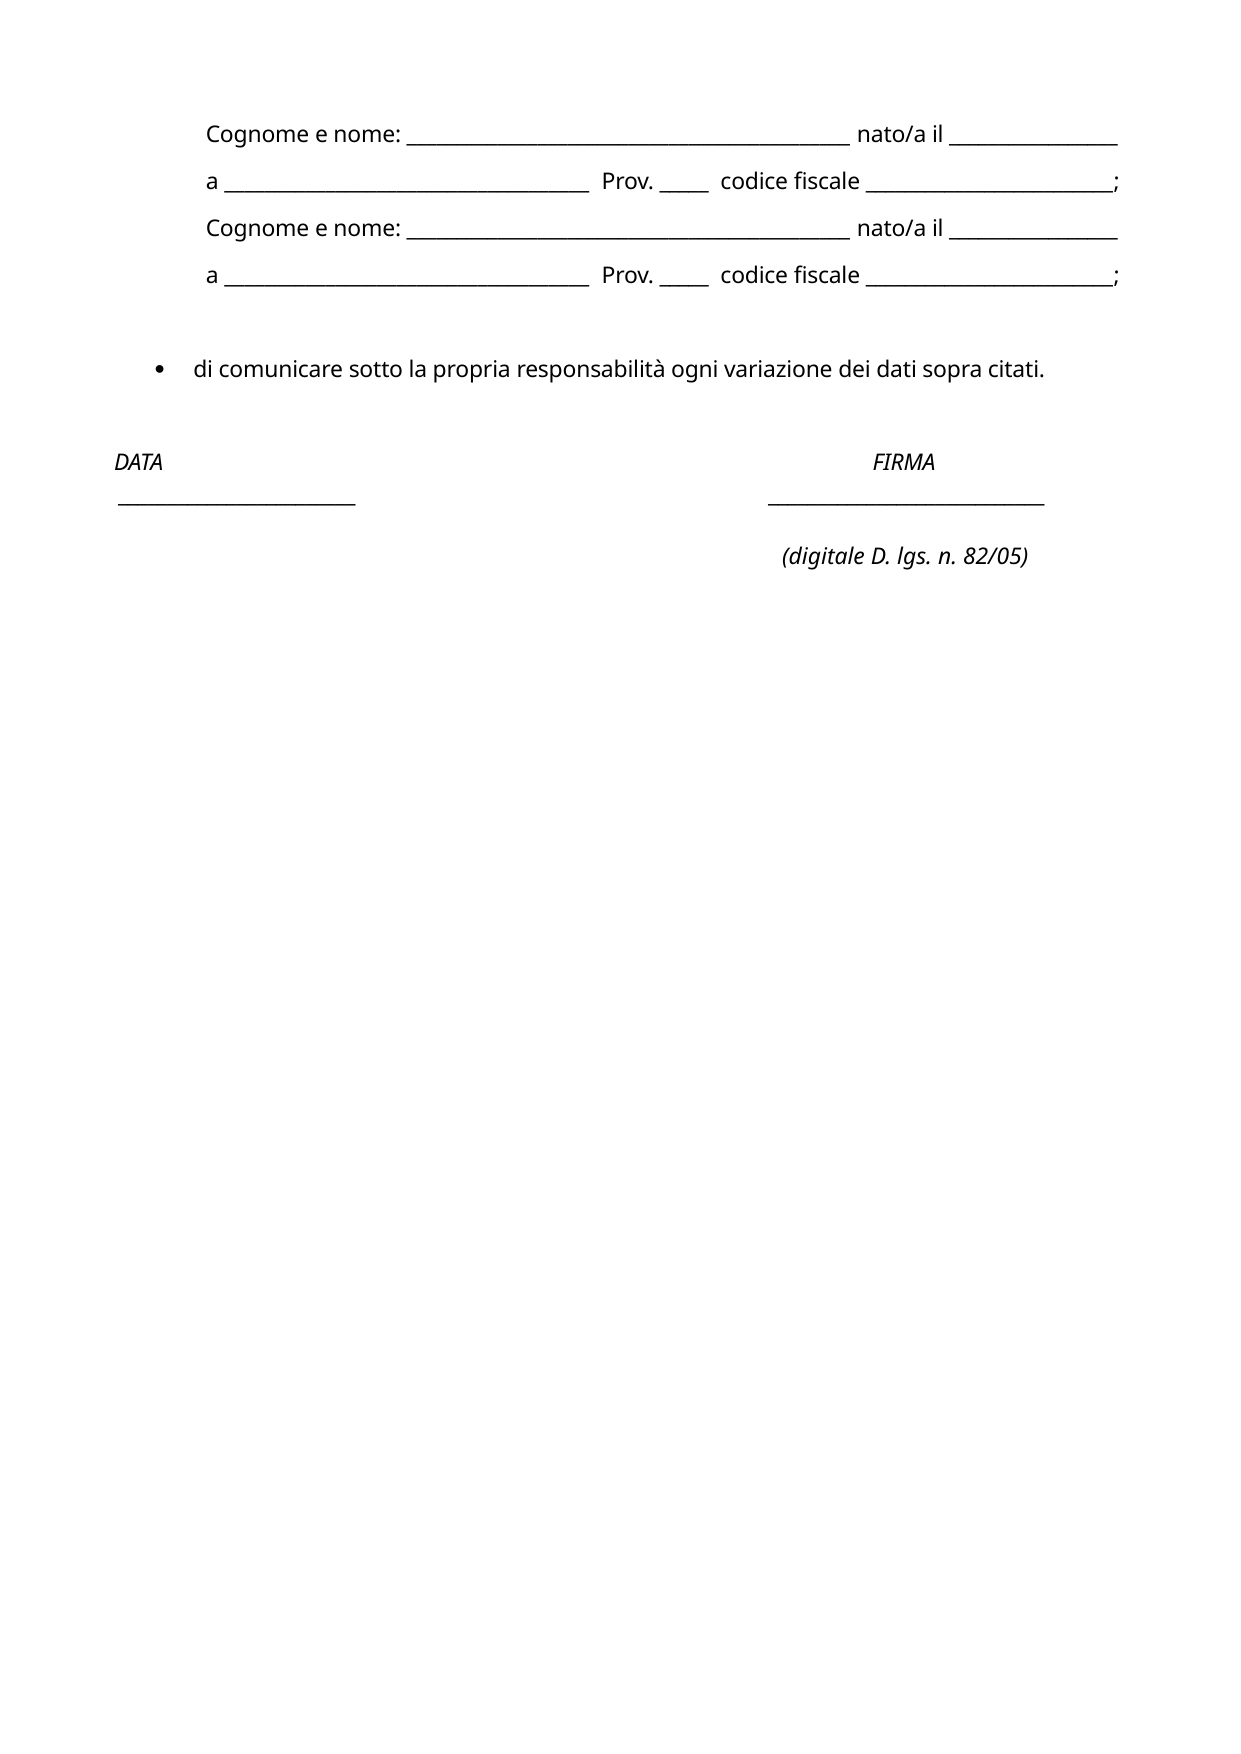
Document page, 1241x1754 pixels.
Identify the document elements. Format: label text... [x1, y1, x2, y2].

text a Prov. codice fiscale ; [206, 165, 1127, 196]
text Cognome e nome: nato/a il [206, 212, 1127, 243]
text (digitale D. lgs. n. 82/05) [114, 540, 1127, 571]
text a Prov. codice fiscale ; [206, 259, 1127, 290]
list di comunicare sotto la propria responsabilità ogni variazione dei dati sopra citati. [156, 352, 1127, 384]
text DATA FIRMA [114, 446, 1127, 477]
text Cognome e nome: nato/a il [206, 118, 1127, 149]
